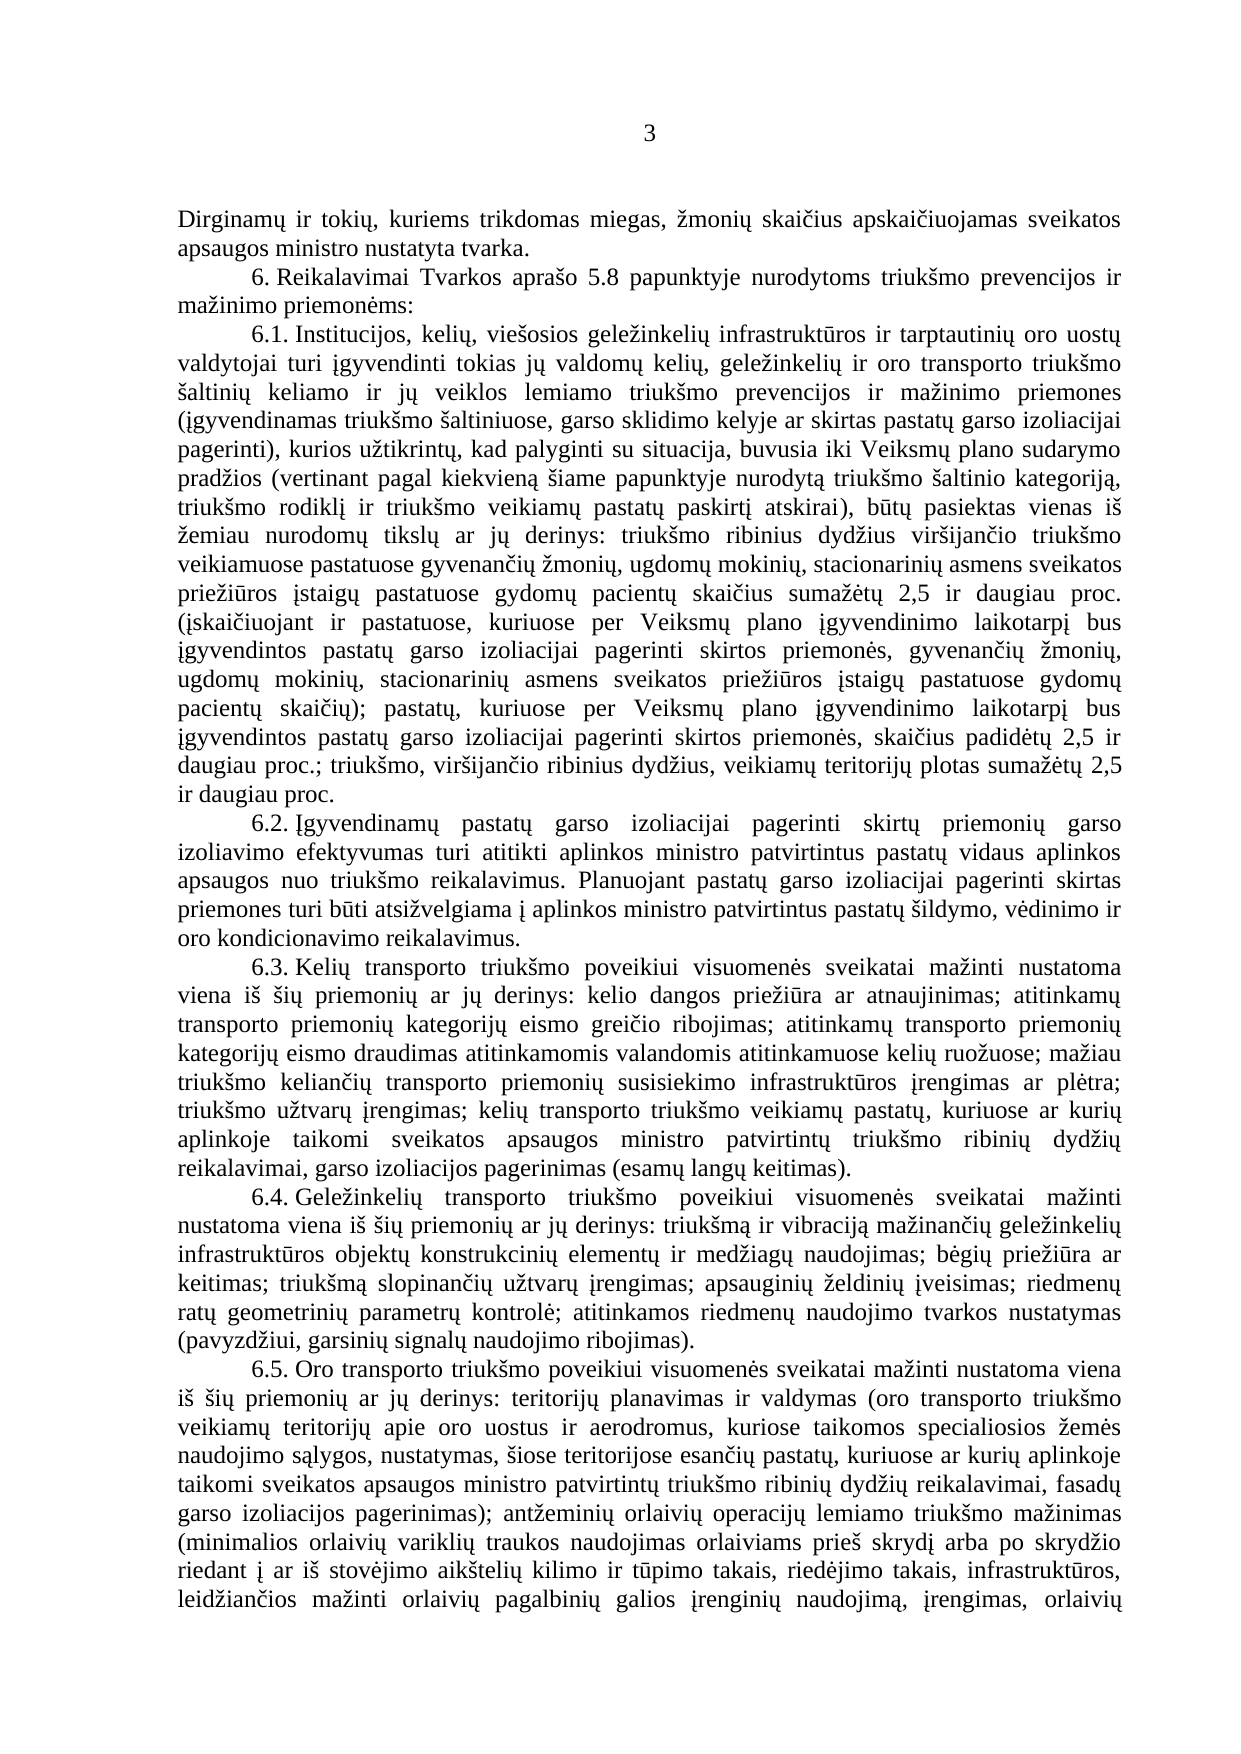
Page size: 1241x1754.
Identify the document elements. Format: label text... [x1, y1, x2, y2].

text 6.2. Įgyvendinamų pastatų garso izoliacijai pagerinti skirtų priemonių garso izoliavimo efektyvumas turi atitikti aplinkos ministro patvirtintus pastatų vidaus aplinkos apsaugos nuo triukšmo reikalavimus. Planuojant pastatų garso izoliacijai pagerinti skirtas priemones turi būti atsižvelgiama į aplinkos ministro patvirtintus pastatų šildymo, vėdinimo ir oro kondicionavimo reikalavimus. [177, 808, 1122, 952]
text 6.1. Institucijos, kelių, viešosios geležinkelių infrastruktūros ir tarptautinių oro uostų valdytojai turi įgyvendinti tokias jų valdomų kelių, geležinkelių ir oro transporto triukšmo šaltinių keliamo ir jų veiklos lemiamo triukšmo prevencijos ir mažinimo priemones (įgyvendinamas triukšmo šaltiniuose, garso sklidimo kelyje ar skirtas pastatų garso izoliacijai pagerinti), kurios užtikrintų, kad palyginti su situacija, buvusia iki Veiksmų plano sudarymo pradžios (vertinant pagal kiekvieną šiame papunktyje nurodytą triukšmo šaltinio kategoriją, triukšmo rodiklį ir triukšmo veikiamų pastatų paskirtį atskirai), būtų pasiektas vienas iš žemiau nurodomų tikslų ar jų derinys: triukšmo ribinius dydžius viršijančio triukšmo veikiamuose pastatuose gyvenančių žmonių, ugdomų mokinių, stacionarinių asmens sveikatos priežiūros įstaigų pastatuose gydomų pacientų skaičius sumažėtų 2,5 ir daugiau proc. (įskaičiuojant ir pastatuose, kuriuose per Veiksmų plano įgyvendinimo laikotarpį bus įgyvendintos pastatų garso izoliacijai pagerinti skirtos priemonės, gyvenančių žmonių, ugdomų mokinių, stacionarinių asmens sveikatos priežiūros įstaigų pastatuose gydomų pacientų skaičių); pastatų, kuriuose per Veiksmų plano įgyvendinimo laikotarpį bus įgyvendintos pastatų garso izoliacijai pagerinti skirtos priemonės, skaičius padidėtų 2,5 ir daugiau proc.; triukšmo, viršijančio ribinius dydžius, veikiamų teritorijų plotas sumažėtų 2,5 ir daugiau proc. [177, 319, 1122, 808]
text Dirginamų ir tokių, kuriems trikdomas miegas, žmonių skaičius apskaičiuojamas sveikatos apsaugos ministro nustatyta tvarka. [177, 204, 1122, 262]
text 6.4. Geležinkelių transporto triukšmo poveikiui visuomenės sveikatai mažinti nustatoma viena iš šių priemonių ar jų derinys: triukšmą ir vibraciją mažinančių geležinkelių infrastruktūros objektų konstrukcinių elementų ir medžiagų naudojimas; bėgių priežiūra ar keitimas; triukšmą slopinančių užtvarų įrengimas; apsauginių želdinių įveisimas; riedmenų ratų geometrinių parametrų kontrolė; atitinkamos riedmenų naudojimo tvarkos nustatymas (pavyzdžiui, garsinių signalų naudojimo ribojimas). [177, 1182, 1122, 1354]
text 6. Reikalavimai Tvarkos aprašo 5.8 papunktyje nurodytoms triukšmo prevencijos ir mažinimo priemonėms: [177, 262, 1122, 319]
text 6.5. Oro transporto triukšmo poveikiui visuomenės sveikatai mažinti nustatoma viena iš šių priemonių ar jų derinys: teritorijų planavimas ir valdymas (oro transporto triukšmo veikiamų teritorijų apie oro uostus ir aerodromus, kuriose taikomos specialiosios žemės naudojimo sąlygos, nustatymas, šiose teritorijose esančių pastatų, kuriuose ar kurių aplinkoje taikomi sveikatos apsaugos ministro patvirtintų triukšmo ribinių dydžių reikalavimai, fasadų garso izoliacijos pagerinimas); antžeminių orlaivių operacijų lemiamo triukšmo mažinimas (minimalios orlaivių variklių traukos naudojimas orlaiviams prieš skrydį arba po skrydžio riedant į ar iš stovėjimo aikštelių kilimo ir tūpimo takais, riedėjimo takais, infrastruktūros, leidžiančios mažinti orlaivių pagalbinių galios įrenginių naudojimą, įrengimas, orlaivių [177, 1354, 1122, 1613]
text 6.3. Kelių transporto triukšmo poveikiui visuomenės sveikatai mažinti nustatoma viena iš šių priemonių ar jų derinys: kelio dangos priežiūra ar atnaujinimas; atitinkamų transporto priemonių kategorijų eismo greičio ribojimas; atitinkamų transporto priemonių kategorijų eismo draudimas atitinkamomis valandomis atitinkamuose kelių ruožuose; mažiau triukšmo keliančių transporto priemonių susisiekimo infrastruktūros įrengimas ar plėtra; triukšmo užtvarų įrengimas; kelių transporto triukšmo veikiamų pastatų, kuriuose ar kurių aplinkoje taikomi sveikatos apsaugos ministro patvirtintų triukšmo ribinių dydžių reikalavimai, garso izoliacijos pagerinimas (esamų langų keitimas). [177, 952, 1122, 1182]
